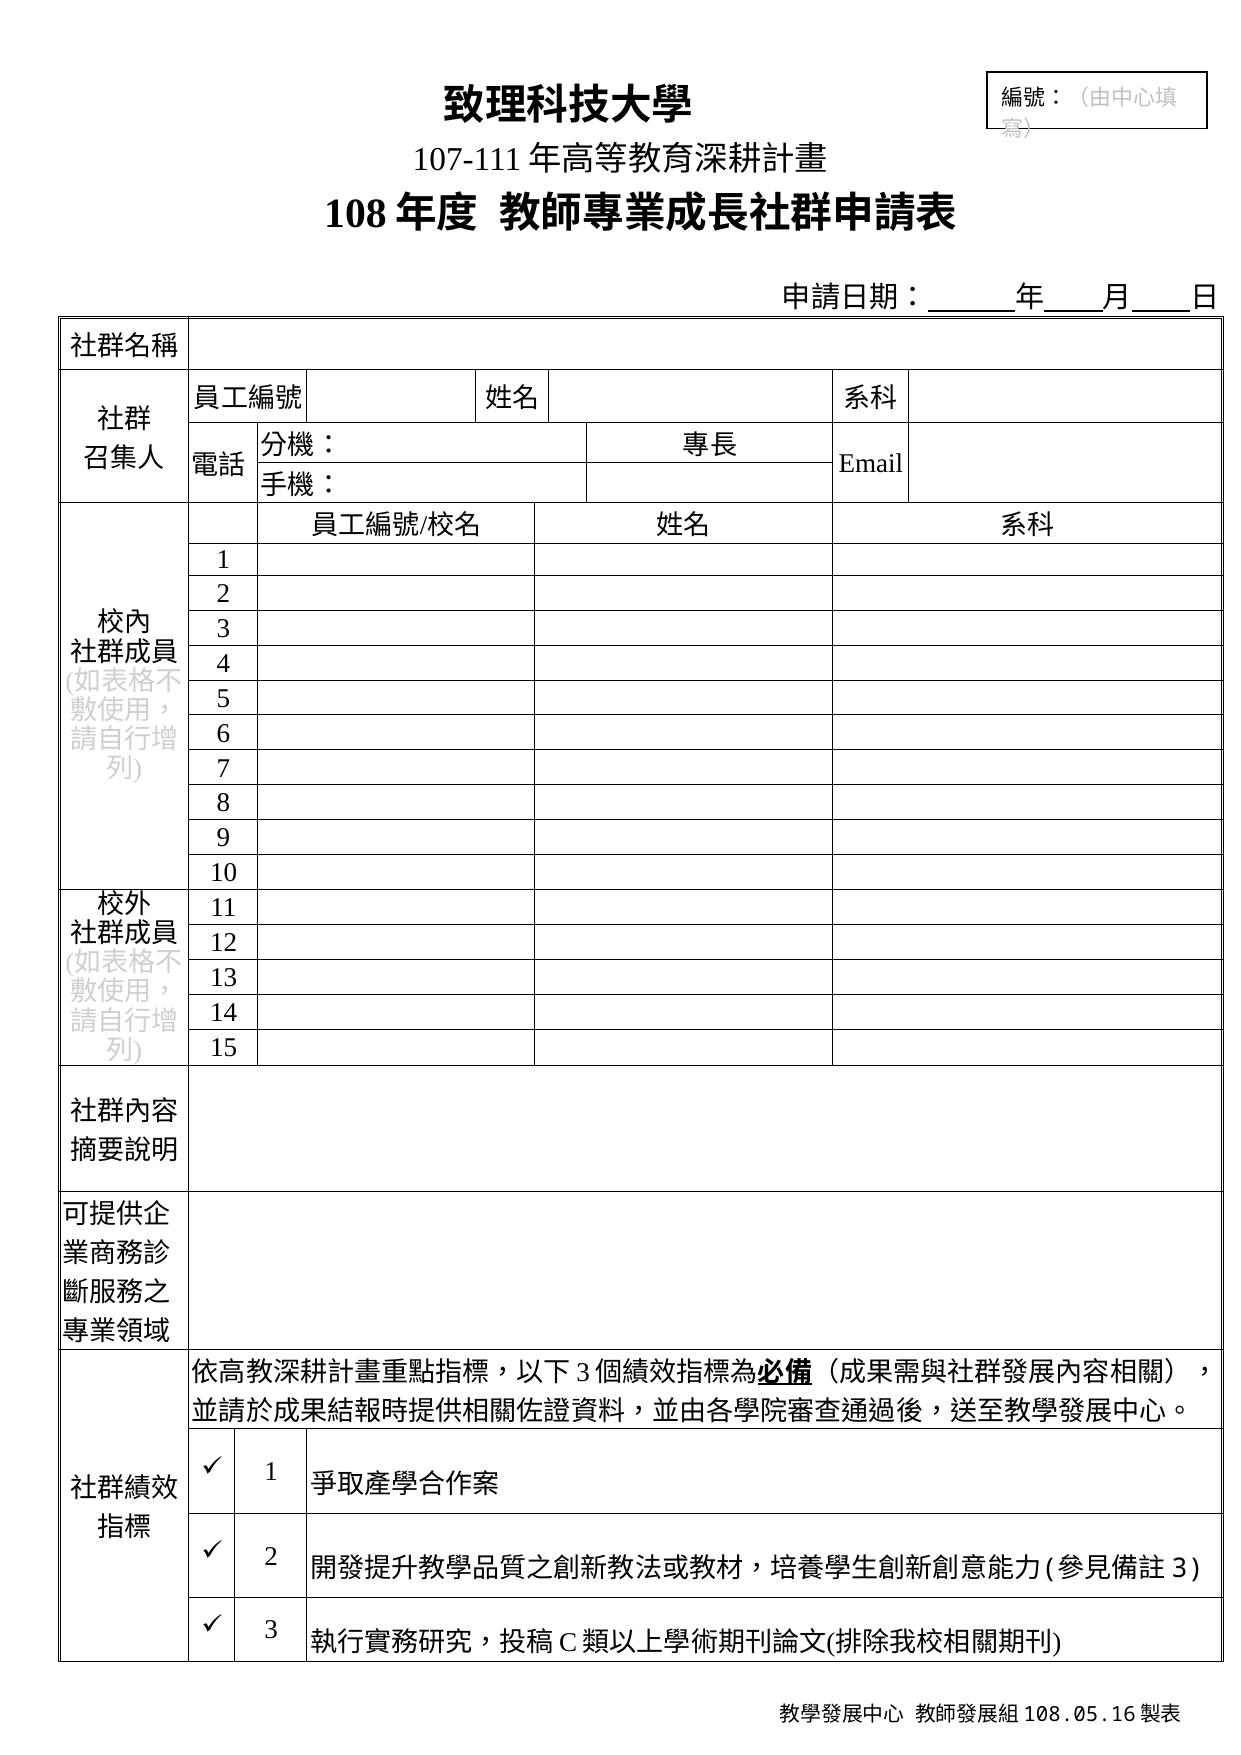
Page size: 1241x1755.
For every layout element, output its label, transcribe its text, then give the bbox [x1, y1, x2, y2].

table_cell 可提供企業商務診斷服務之專業領域 [61, 1192, 188, 1349]
table_cell [535, 855, 832, 889]
table_cell 2 [235, 1514, 306, 1597]
table_cell 員工編號 [189, 370, 306, 422]
table_cell [258, 960, 534, 993]
text 致理科技大學 [59, 71, 1008, 131]
table_header 108年度 教師專業成長社群申請表 [59, 180, 1222, 273]
table_cell  [189, 1429, 234, 1513]
table_cell [258, 715, 534, 749]
table_cell [535, 925, 832, 959]
table_cell 社群名稱 [61, 319, 188, 369]
table_cell 姓名 [535, 503, 832, 543]
table_cell [833, 750, 1221, 784]
table_cell 專長 [587, 423, 832, 462]
table_cell 校外 社群成員 (如表格不敷使用，請自行增列) [61, 890, 188, 1065]
table_cell [258, 1030, 534, 1065]
table_cell 姓名 [476, 370, 548, 422]
table_cell [258, 995, 534, 1028]
table_cell 執行實務研究，投稿C類以上學術期刊論文(排除我校相關期刊) [307, 1598, 1221, 1661]
table_cell [258, 544, 534, 575]
table_cell 員工編號/校名 [258, 503, 534, 543]
table_cell 13 [189, 960, 257, 993]
table_cell [535, 820, 832, 854]
table_cell [833, 890, 1221, 924]
table_cell [535, 681, 832, 714]
table_cell 校內 社群成員 (如表格不敷使用，請自行增列) [61, 503, 188, 889]
table_cell 手機： [258, 463, 586, 502]
table_cell 11 [189, 890, 257, 924]
table_cell [909, 423, 1221, 502]
table_cell [258, 925, 534, 959]
table_cell [833, 611, 1221, 644]
table_cell 3 [235, 1598, 306, 1661]
table_cell [535, 960, 832, 993]
table_cell [833, 995, 1221, 1028]
table_cell 14 [189, 995, 257, 1028]
table_cell 社群 召集人 [61, 370, 188, 502]
table_cell 申請日期： 年 月 日 [59, 273, 1222, 316]
table_cell [258, 646, 534, 679]
table_cell [535, 611, 832, 644]
table_cell [833, 925, 1221, 959]
table_cell [833, 715, 1221, 749]
table_cell 電話 [189, 423, 257, 502]
table_cell [535, 750, 832, 784]
table_cell 1 [235, 1429, 306, 1513]
table_cell 社群內容摘要說明 [61, 1066, 188, 1191]
table_cell 1 [189, 544, 257, 575]
table_cell [535, 785, 832, 819]
table_cell [535, 1030, 832, 1065]
table_cell 3 [189, 611, 257, 644]
table_cell 爭取產學合作案 [307, 1429, 1221, 1513]
table_cell 2 [189, 576, 257, 610]
table_cell 4 [189, 646, 257, 679]
table_cell [535, 995, 832, 1028]
table_cell 系科 [833, 370, 908, 422]
table_cell 8 [189, 785, 257, 819]
table_cell 系科 [833, 503, 1221, 543]
table_cell 15 [189, 1030, 257, 1065]
table_cell 9 [189, 820, 257, 854]
table_cell 依高教深耕計畫重點指標，以下3個績效指標為必備（成果需與社群發展內容相關），並請於成果結報時提供相關佐證資料，並由各學院審查通過後，送至教學發展中心。 [189, 1350, 1221, 1428]
table_cell [549, 370, 832, 422]
table_cell [535, 576, 832, 610]
table_cell  [189, 1598, 234, 1661]
table_cell [833, 820, 1221, 854]
table_cell 5 [189, 681, 257, 714]
table_cell [535, 890, 832, 924]
table_cell [535, 544, 832, 575]
table_cell [189, 503, 257, 543]
table_cell  [189, 1514, 234, 1597]
table_cell 7 [189, 750, 257, 784]
table_cell 10 [189, 855, 257, 889]
table_cell 分機： [258, 423, 586, 462]
table_cell [833, 646, 1221, 679]
table_cell [258, 820, 534, 854]
table_cell [535, 646, 832, 679]
table_cell 社群績效指標 [61, 1350, 188, 1661]
table_cell [833, 855, 1221, 889]
table_cell [258, 576, 534, 610]
table_cell [833, 1030, 1221, 1065]
table_cell [833, 960, 1221, 993]
table_cell 開發提升教學品質之創新教法或教材，培養學生創新創意能力(參見備註3) [307, 1514, 1221, 1597]
table_cell 12 [189, 925, 257, 959]
table_cell [587, 463, 832, 502]
table_cell [833, 681, 1221, 714]
table_cell [909, 370, 1221, 422]
table_cell [258, 681, 534, 714]
table_cell [833, 576, 1221, 610]
table_cell [833, 785, 1221, 819]
text 107-111年高等教育深耕計畫 [59, 131, 1181, 179]
table_cell [833, 544, 1221, 575]
table_cell 6 [189, 715, 257, 749]
table_cell [258, 750, 534, 784]
table_cell Email [833, 423, 908, 502]
table_cell [535, 715, 832, 749]
table_cell [258, 890, 534, 924]
table_cell [258, 855, 534, 889]
table_cell [189, 319, 1221, 369]
table_cell [307, 370, 475, 422]
table_cell [189, 1066, 1221, 1191]
table_cell [189, 1192, 1221, 1349]
table_cell [258, 785, 534, 819]
table_cell [258, 611, 534, 644]
